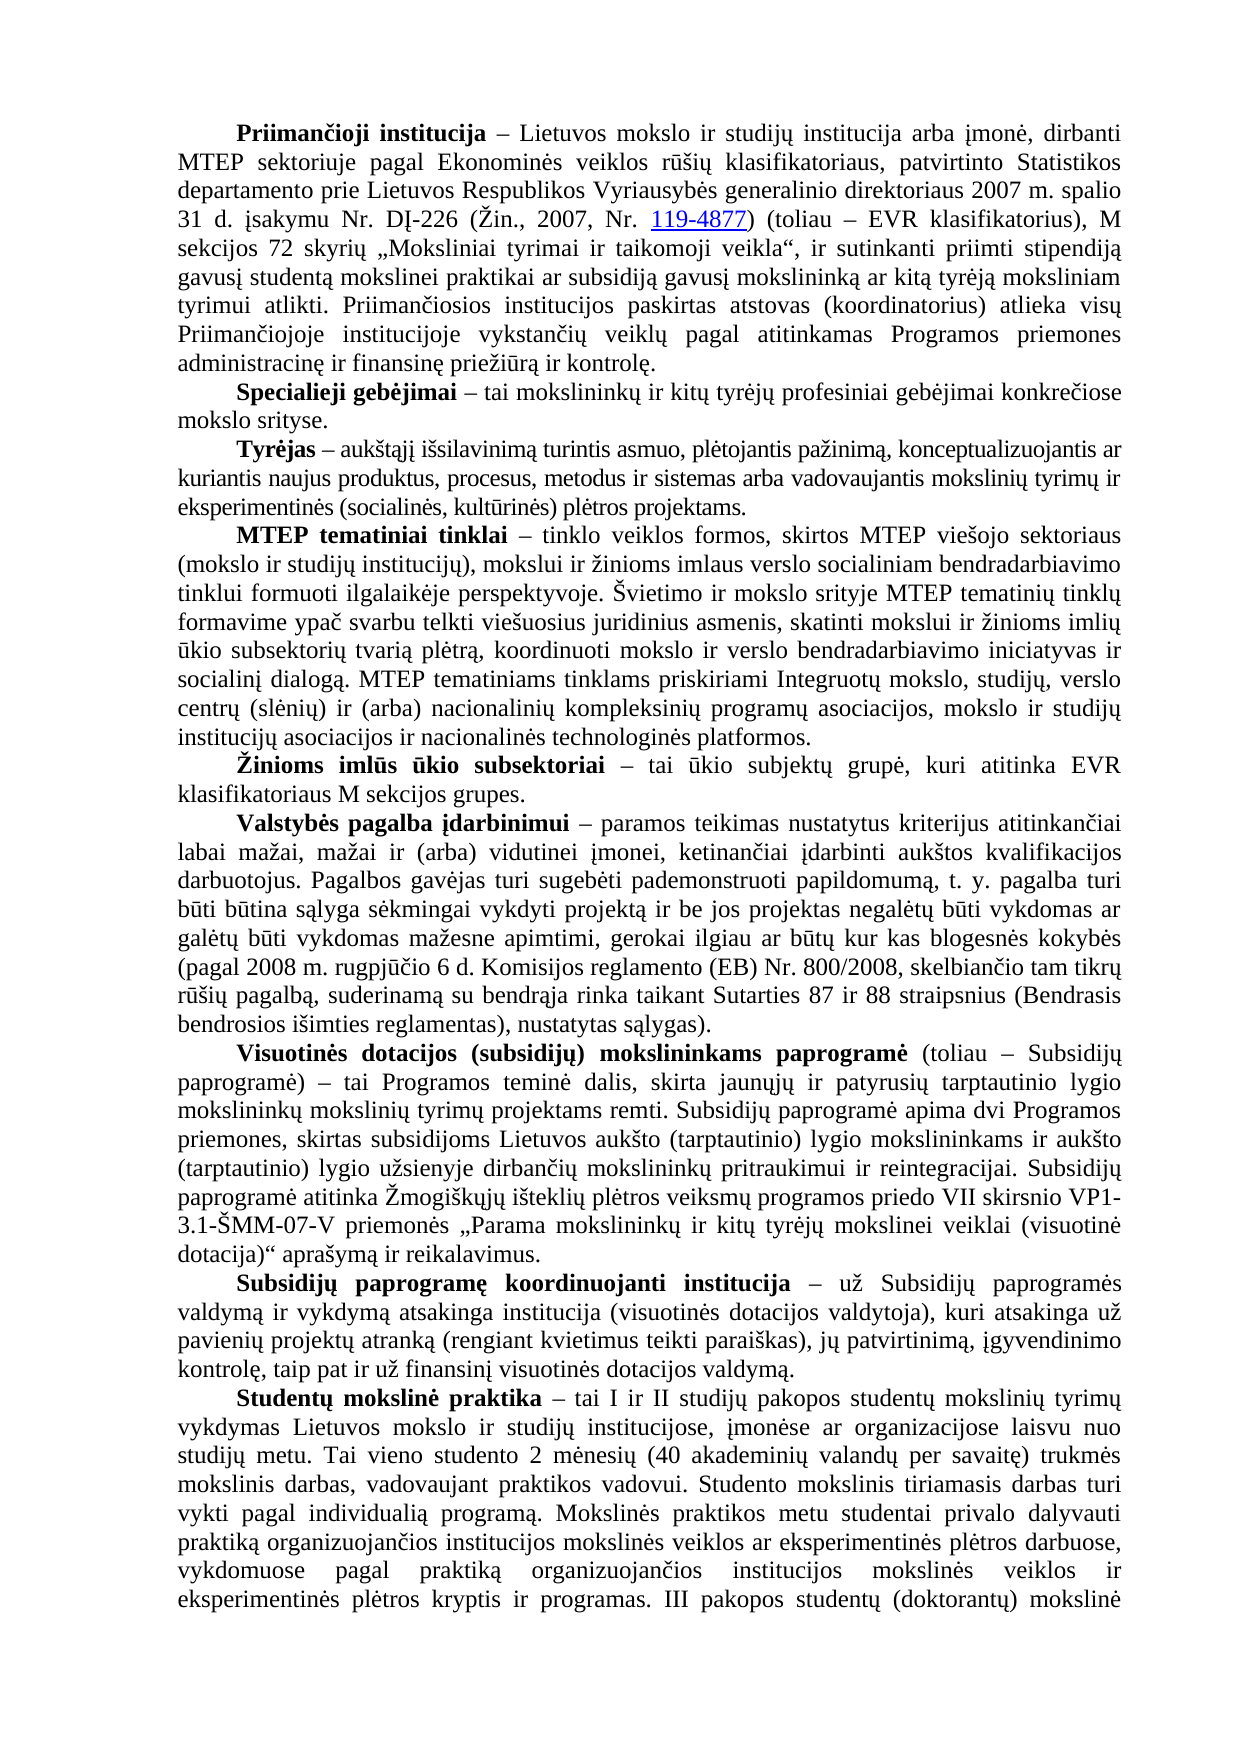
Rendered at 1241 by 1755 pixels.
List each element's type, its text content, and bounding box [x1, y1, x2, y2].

text Žinioms imlūs ūkio subsektoriai – tai ūkio subjektų grupė, kuri atitinka EVR klasifikatoriaus M sekcijos grupes. [177, 751, 1122, 808]
text Priimančioji institucija – Lietuvos mokslo ir studijų institucija arba įmonė, dirbanti MTEP sektoriuje pagal Ekonominės veiklos rūšių klasifikatoriaus, patvirtinto Statistikos departamento prie Lietuvos Respublikos Vyriausybės generalinio direktoriaus 2007 m. spalio 31 d. įsakymu Nr. DĮ-226 (Žin., 2007, Nr. 119-4877) (toliau – EVR klasifikatorius), M sekcijos 72 skyrių „Moksliniai tyrimai ir taikomoji veikla“, ir sutinkanti priimti stipendiją gavusį studentą mokslinei praktikai ar subsidiją gavusį mokslininką ar kitą tyrėją moksliniam tyrimui atlikti. Priimančiosios institucijos paskirtas atstovas (koordinatorius) atlieka visų Priimančiojoje institucijoje vykstančių veiklų pagal atitinkamas Programos priemones administracinę ir finansinę priežiūrą ir kontrolę. [177, 118, 1122, 377]
text Tyrėjas – aukštąjį išsilavinimą turintis asmuo, plėtojantis pažinimą, konceptualizuojantis ar kuriantis naujus produktus, procesus, metodus ir sistemas arba vadovaujantis mokslinių tyrimų ir eksperimentinės (socialinės, kultūrinės) plėtros projektams. [177, 434, 1122, 521]
text Visuotinės dotacijos (subsidijų) mokslininkams paprogramė (toliau – Subsidijų paprogramė) – tai Programos teminė dalis, skirta jaunųjų ir patyrusių tarptautinio lygio mokslininkų mokslinių tyrimų projektams remti. Subsidijų paprogramė apima dvi Programos priemones, skirtas subsidijoms Lietuvos aukšto (tarptautinio) lygio mokslininkams ir aukšto (tarptautinio) lygio užsienyje dirbančių mokslininkų pritraukimui ir reintegracijai. Subsidijų paprogramė atitinka Žmogiškųjų išteklių plėtros veiksmų programos priedo VII skirsnio VP1-3.1-ŠMM-07-V priemonės „Parama mokslininkų ir kitų tyrėjų mokslinei veiklai (visuotinė dotacija)“ aprašymą ir reikalavimus. [177, 1038, 1122, 1268]
text Valstybės pagalba įdarbinimui – paramos teikimas nustatytus kriterijus atitinkančiai labai mažai, mažai ir (arba) vidutinei įmonei, ketinančiai įdarbinti aukštos kvalifikacijos darbuotojus. Pagalbos gavėjas turi sugebėti pademonstruoti papildomumą, t. y. pagalba turi būti būtina sąlyga sėkmingai vykdyti projektą ir be jos projektas negalėtų būti vykdomas ar galėtų būti vykdomas mažesne apimtimi, gerokai ilgiau ar būtų kur kas blogesnės kokybės (pagal 2008 m. rugpjūčio 6 d. Komisijos reglamento (EB) Nr. 800/2008, skelbiančio tam tikrų rūšių pagalbą, suderinamą su bendrąja rinka taikant Sutarties 87 ir 88 straipsnius (Bendrasis bendrosios išimties reglamentas), nustatytas sąlygas). [177, 808, 1122, 1038]
text Studentų mokslinė praktika – tai I ir II studijų pakopos studentų mokslinių tyrimų vykdymas Lietuvos mokslo ir studijų institucijose, įmonėse ar organizacijose laisvu nuo studijų metu. Tai vieno studento 2 mėnesių (40 akademinių valandų per savaitę) trukmės mokslinis darbas, vadovaujant praktikos vadovui. Studento mokslinis tiriamasis darbas turi vykti pagal individualią programą. Mokslinės praktikos metu studentai privalo dalyvauti praktiką organizuojančios institucijos mokslinės veiklos ar eksperimentinės plėtros darbuose, vykdomuose pagal praktiką organizuojančios institucijos mokslinės veiklos ir eksperimentinės plėtros kryptis ir programas. III pakopos studentų (doktorantų) mokslinė [177, 1383, 1122, 1613]
text Specialieji gebėjimai – tai mokslininkų ir kitų tyrėjų profesiniai gebėjimai konkrečiose mokslo srityse. [177, 377, 1122, 434]
text MTEP tematiniai tinklai – tinklo veiklos formos, skirtos MTEP viešojo sektoriaus (mokslo ir studijų institucijų), mokslui ir žinioms imlaus verslo socialiniam bendradarbiavimo tinklui formuoti ilgalaikėje perspektyvoje. Švietimo ir mokslo srityje MTEP tematinių tinklų formavime ypač svarbu telkti viešuosius juridinius asmenis, skatinti mokslui ir žinioms imlių ūkio subsektorių tvarią plėtrą, koordinuoti mokslo ir verslo bendradarbiavimo iniciatyvas ir socialinį dialogą. MTEP tematiniams tinklams priskiriami Integruotų mokslo, studijų, verslo centrų (slėnių) ir (arba) nacionalinių kompleksinių programų asociacijos, mokslo ir studijų institucijų asociacijos ir nacionalinės technologinės platformos. [177, 521, 1122, 751]
text Subsidijų paprogramę koordinuojanti institucija – už Subsidijų paprogramės valdymą ir vykdymą atsakinga institucija (visuotinės dotacijos valdytoja), kuri atsakinga už pavienių projektų atranką (rengiant kvietimus teikti paraiškas), jų patvirtinimą, įgyvendinimo kontrolę, taip pat ir už finansinį visuotinės dotacijos valdymą. [177, 1268, 1122, 1383]
